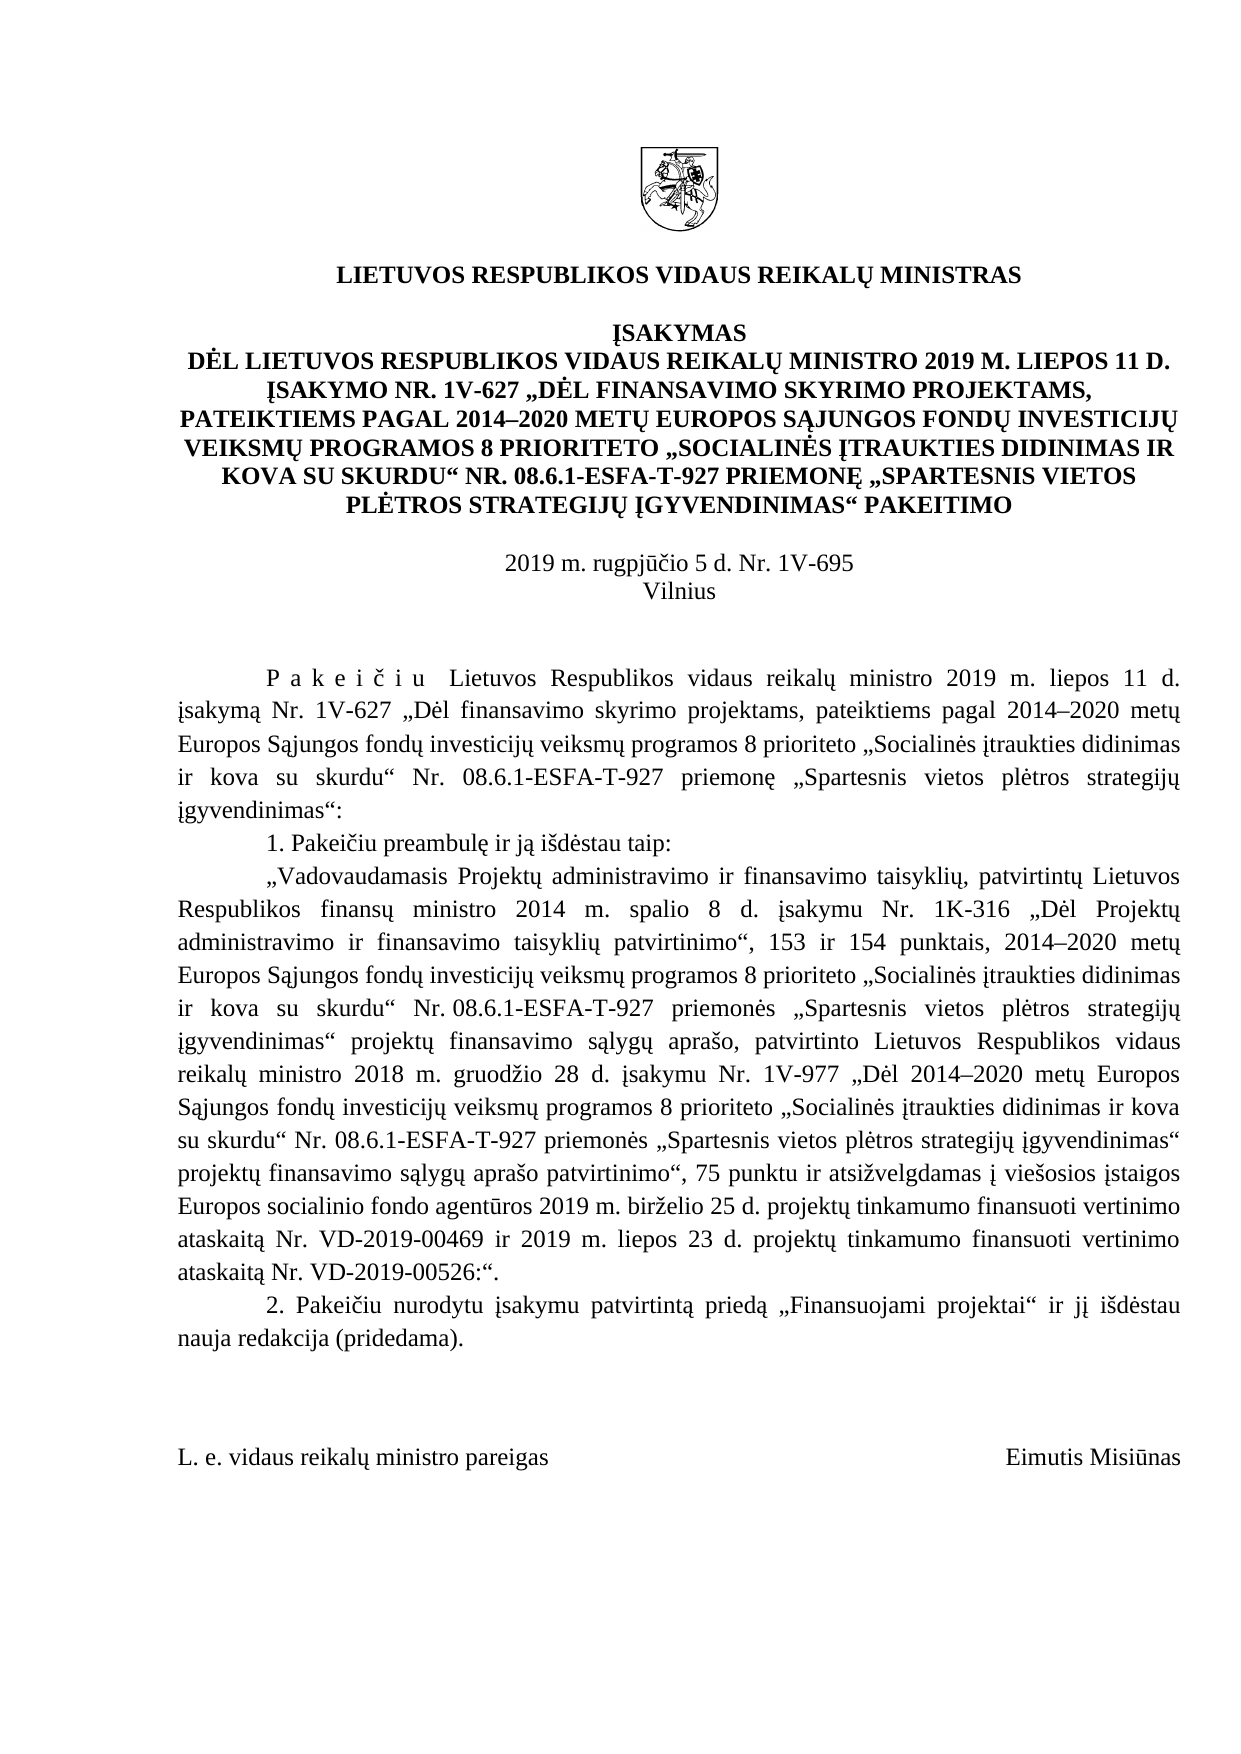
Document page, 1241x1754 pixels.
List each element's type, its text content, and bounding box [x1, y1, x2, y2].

text Pakeičiu Lietuvos Respublikos vidaus reikalų ministro 2019 m. liepos 11 d. įsakymą Nr. 1V-627 „Dėl finansavimo skyrimo projektams, pateiktiems pagal 2014–2020 metų Europos Sąjungos fondų investicijų veiksmų programos 8 prioriteto „Socialinės įtraukties didinimas ir kova su skurdu“ Nr. 08.6.1-ESFA-T-927 priemonę „Spartesnis vietos plėtros strategijų įgyvendinimas“: [177, 663, 1181, 823]
text „Vadovaudamasis Projektų administravimo ir finansavimo taisyklių, patvirtintų Lietuvos Respublikos finansų ministro 2014 m. spalio 8 d. įsakymu Nr. 1K-316 „Dėl Projektų administravimo ir finansavimo taisyklių patvirtinimo“, 153 ir 154 punktais, 2014–2020 metų Europos Sąjungos fondų investicijų veiksmų programos 8 prioriteto „Socialinės įtraukties didinimas ir kova su skurdu“ Nr. 08.6.1-ESFA-T-927 priemonės „Spartesnis vietos plėtros strategijų įgyvendinimas“ projektų finansavimo sąlygų aprašo, patvirtinto Lietuvos Respublikos vidaus reikalų ministro 2018 m. gruodžio 28 d. įsakymu Nr. 1V-977 „Dėl 2014–2020 metų Europos Sąjungos fondų investicijų veiksmų programos 8 prioriteto „Socialinės įtraukties didinimas ir kova su skurdu“ Nr. 08.6.1-ESFA-T-927 priemonės „Spartesnis vietos plėtros strategijų įgyvendinimas“ projektų finansavimo sąlygų aprašo patvirtinimo“, 75 punktu ir atsižvelgdamas į viešosios įstaigos Europos socialinio fondo agentūros 2019 m. birželio 25 d. projektų tinkamumo finansuoti vertinimo ataskaitą Nr. VD-2019-00469 ir 2019 m. liepos 23 d. projektų tinkamumo finansuoti vertinimo ataskaitą Nr. VD-2019-00526:“. [177, 861, 1181, 1286]
text 2. Pakeičiu nurodytu įsakymu patvirtintą priedą „Finansuojami projektai“ ir jį išdėstau nauja redakcija (pridedama). [177, 1290, 1181, 1352]
text LIETUVOS RESPUBLIKOS VIDAUS REIKALŲ MINISTRAS [177, 260, 1181, 289]
text L. e. vidaus reikalų ministro pareigas Eimutis Misiūnas [177, 1442, 1181, 1471]
text 1. Pakeičiu preambulę ir ją išdėstau taip: [177, 828, 1181, 856]
text 2019 m. rugpjūčio 5 d. Nr. 1V-695 [177, 548, 1181, 576]
text ĮSAKYMAS [177, 318, 1181, 346]
text Vilnius [177, 576, 1181, 605]
text DĖL LIETUVOS RESPUBLIKOS VIDAUS REIKALŲ MINISTRO 2019 M. LIEPOS 11 D. ĮSAKYMO NR. 1V-627 „DĖL FINANSAVIMO SKYRIMO PROJEKTAMS, PATEIKTIEMS PAGAL 2014–2020 METŲ EUROPOS SĄJUNGOS FONDŲ INVESTICIJŲ VEIKSMŲ PROGRAMOS 8 PRIORITETO „SOCIALINĖS ĮTRAUKTIES DIDINIMAS IR KOVA SU SKURDU“ NR. 08.6.1-ESFA-T-927 PRIEMONĘ „SPARTESNIS VIETOS PLĖTROS STRATEGIJŲ ĮGYVENDINIMAS“ PAKEITIMO [177, 346, 1181, 519]
